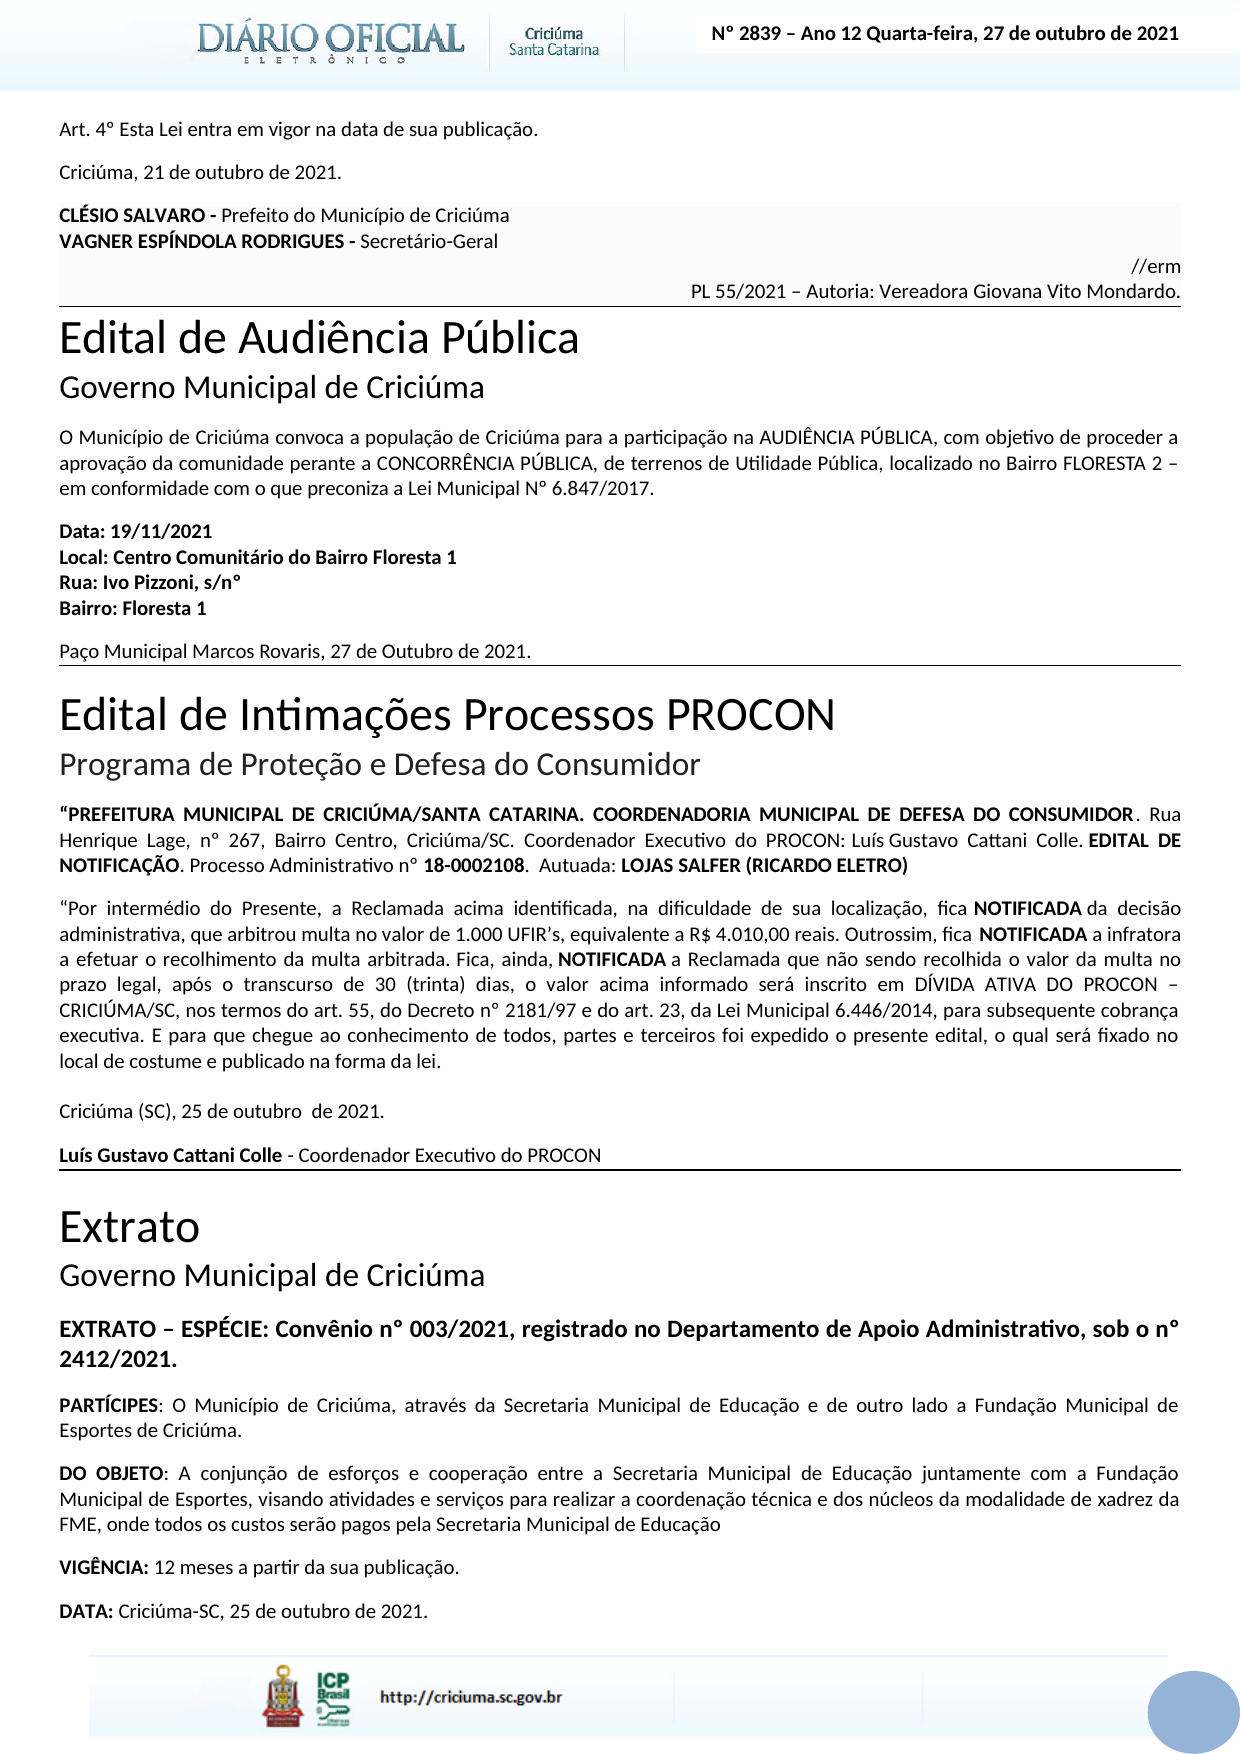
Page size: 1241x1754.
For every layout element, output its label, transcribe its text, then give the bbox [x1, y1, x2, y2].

text VAGNER ESPÍNDOLA RODRIGUES - Secretário-Geral [59, 228, 1181, 253]
text Extrato [59, 1196, 1181, 1254]
text “PREFEITURA MUNICIPAL DE CRICIÚMA/SANTA CATARINA. COORDENADORIA MUNICIPAL DE DEFESA DO CONSUMIDOR. Rua Henrique Lage, nº 267, Bairro Centro, Criciúma/SC. Coordenador Executivo do PROCON: Luís Gustavo Cattani Colle. EDITAL DE NOTIFICAÇÃO. Processo Administrativo nº 18-0002108. Autuada: LOJAS SALFER (RICARDO ELETRO) [59, 801, 1181, 878]
text PARTÍCIPES: O Município de Criciúma, através da Secretaria Municipal de Educação e de outro lado a Fundação Municipal de Esportes de Criciúma. [59, 1392, 1181, 1443]
text Governo Municipal de Criciúma [59, 366, 1181, 407]
text EXTRATO – ESPÉCIE: Convênio nº 003/2021, registrado no Departamento de Apoio Administrativo, sob o nº 2412/2021. [59, 1313, 1181, 1374]
text Bairro: Floresta 1 [59, 595, 1181, 620]
text DO OBJETO: A conjunção de esforços e cooperação entre a Secretaria Municipal de Educação juntamente com a Fundação Municipal de Esportes, visando atividades e serviços para realizar a coordenação técnica e dos núcleos da modalidade de xadrez da FME, onde todos os custos serão pagos pela Secretaria Municipal de Educação [59, 1461, 1181, 1537]
text Governo Municipal de Criciúma [59, 1254, 1181, 1295]
text Rua: Ivo Pizzoni, s/nº [59, 569, 1181, 595]
text //erm [59, 253, 1181, 279]
text CLÉSIO SALVARO - Prefeito do Município de Criciúma [59, 202, 1181, 228]
text Luís Gustavo Cattani Colle - Coordenador Executivo do PROCON [59, 1142, 1181, 1169]
text Data: 19/11/2021 [59, 518, 1181, 544]
text O Município de Criciúma convoca a população de Criciúma para a participação na AUDIÊNCIA PÚBLICA, com objetivo de proceder a aprovação da comunidade perante a CONCORRÊNCIA PÚBLICA, de terrenos de Utilidade Pública, localizado no Bairro FLORESTA 2 – em conformidade com o que preconiza a Lei Municipal Nº 6.847/2017. [59, 424, 1181, 501]
text Edital de Intimações Processos PROCON [59, 684, 1181, 743]
text PL 55/2021 – Autoria: Vereadora Giovana Vito Mondardo. [59, 279, 1181, 306]
text Criciúma, 21 de outubro de 2021. [59, 159, 1181, 185]
text “Por intermédio do Presente, a Reclamada acima identificada, na dificuldade de sua localização, fica NOTIFICADA da decisão administrativa, que arbitrou multa no valor de 1.000 UFIR’s, equivalente a R$ 4.010,00 reais. Outrossim, fica NOTIFICADA a infratora a efetuar o recolhimento da multa arbitrada. Fica, ainda, NOTIFICADA a Reclamada que não sendo recolhida o valor da multa no prazo legal, após o transcurso de 30 (trinta) dias, o valor acima informado será inscrito em DÍVIDA ATIVA DO PROCON – CRICIÚMA/SC, nos termos do art. 55, do Decreto nº 2181/97 e do art. 23, da Lei Municipal 6.446/2014, para subsequente cobrança executiva. E para que chegue ao conhecimento de todos, partes e terceiros foi expedido o presente edital, o qual será fixado no local de costume e publicado na forma da lei. [59, 895, 1181, 1073]
text Local: Centro Comunitário do Bairro Floresta 1 [59, 544, 1181, 569]
text VIGÊNCIA: 12 meses a partir da sua publicação. [59, 1554, 1181, 1580]
text Programa de Proteção e Defesa do Consumidor [59, 743, 1181, 783]
text DATA: Criciúma-SC, 25 de outubro de 2021. [59, 1598, 1181, 1623]
text Edital de Audiência Pública [59, 307, 1181, 366]
text Paço Municipal Marcos Rovaris, 27 de Outubro de 2021. [59, 638, 1181, 665]
text Criciúma (SC), 25 de outubro de 2021. [59, 1099, 1181, 1124]
text Art. 4º Esta Lei entra em vigor na data de sua publicação. [59, 116, 1181, 141]
